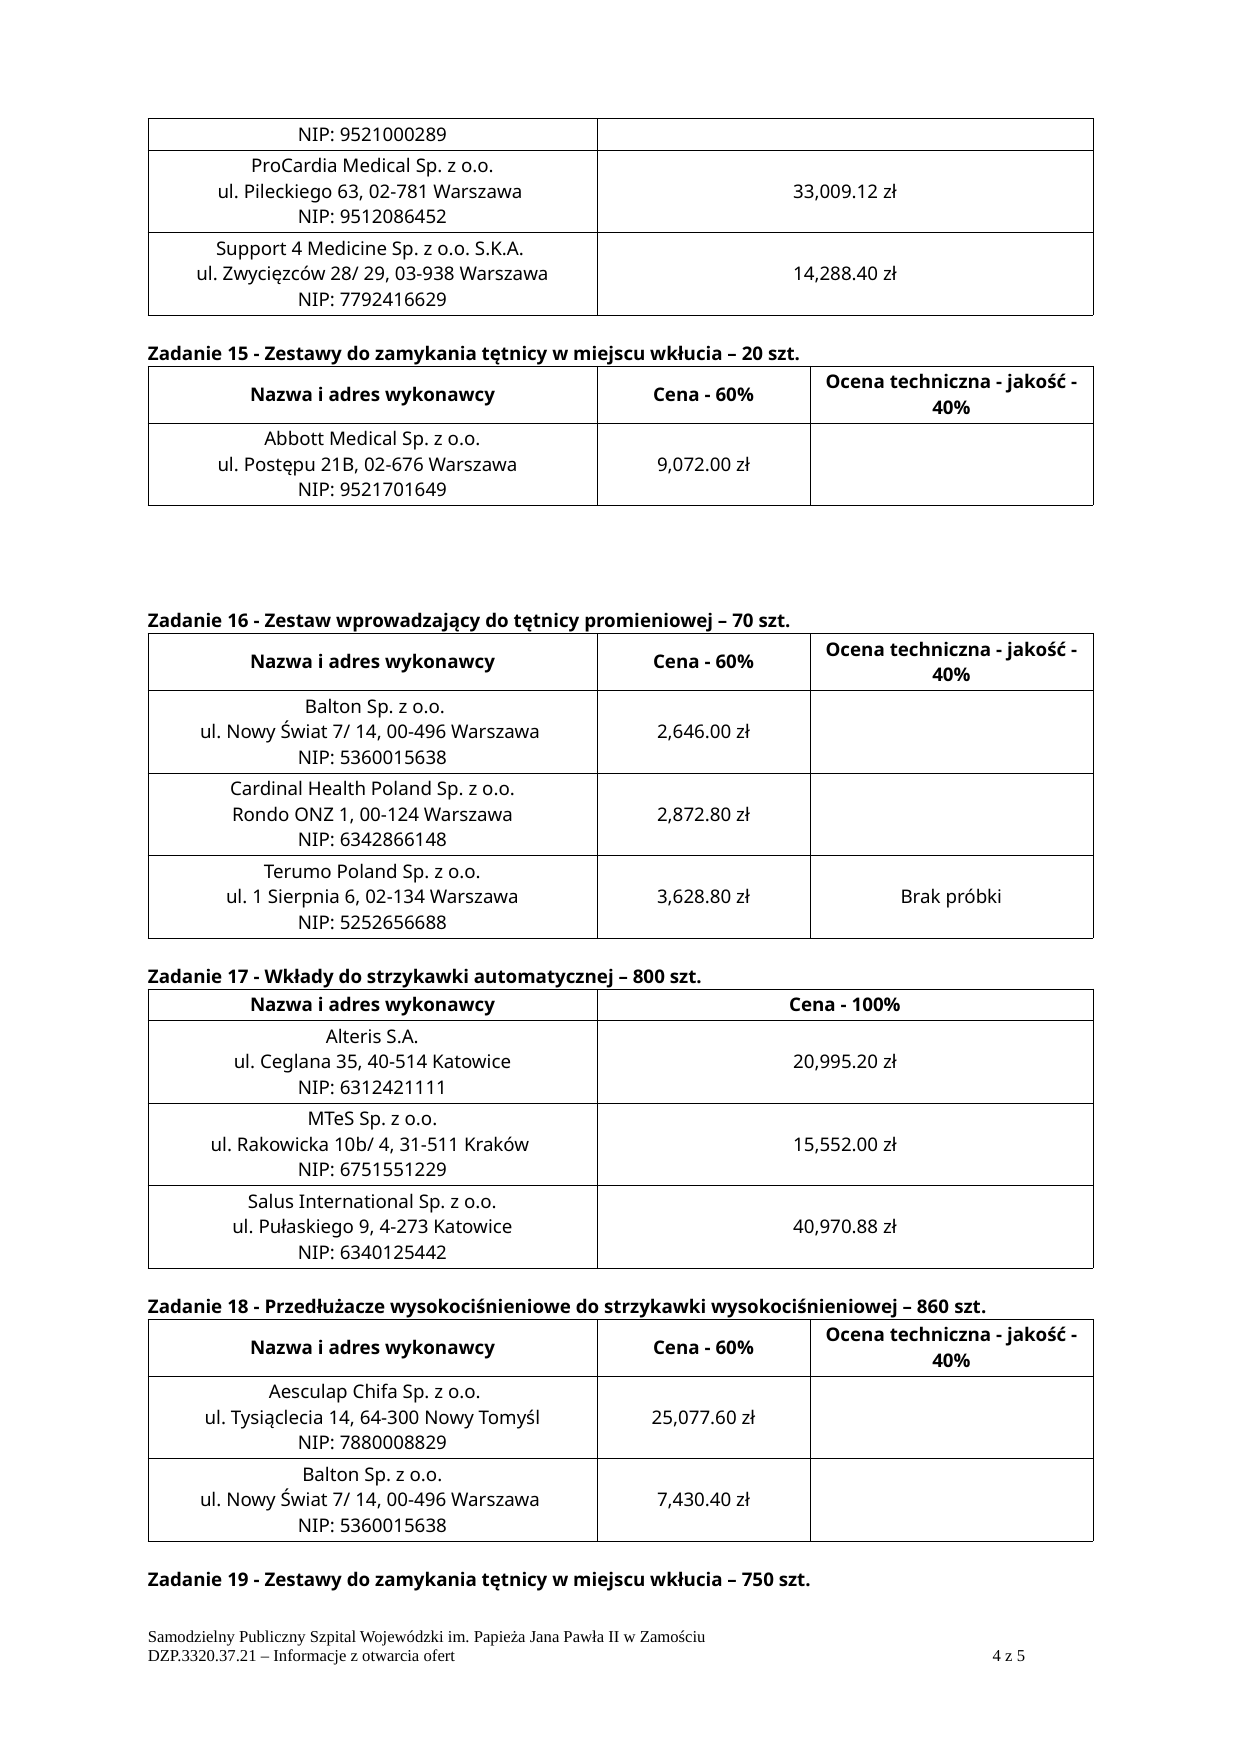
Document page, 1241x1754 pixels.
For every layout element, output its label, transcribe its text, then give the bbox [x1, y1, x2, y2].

table_cell Support 4 Medicine Sp. z o.o. S.K.A. ul. Zwycięzców 28/ 29, 03-938 Warszawa NIP: 7792416629 [149, 233, 597, 314]
table_cell Aesculap Chifa Sp. z o.o. ul. Tysiąclecia 14, 64-300 Nowy Tomyśl NIP: 7880008829 [149, 1377, 597, 1458]
table_cell 2 646,00 zł [598, 691, 810, 772]
table_cell [811, 691, 1093, 772]
table_cell 2 872,80 zł [598, 774, 810, 855]
table_cell Balton Sp. z o.o. ul. Nowy Świat 7/ 14, 00-496 Warszawa NIP: 5360015638 [149, 691, 597, 772]
table_cell Abbott Medical Sp. z o.o. ul. Postępu 21B, 02-676 Warszawa NIP: 9521701649 [149, 424, 597, 505]
table_header Cena - 60% [598, 367, 810, 423]
text Zadanie 19 - Zestawy do zamykania tętnicy w miejscu wkłucia – 750 szt. [148, 1566, 1093, 1592]
table_cell [811, 1377, 1093, 1458]
table_cell 15 552,00 zł [598, 1104, 1093, 1185]
table_header Nazwa i adres wykonawcy [149, 1320, 597, 1376]
table_header Cena - 60% [598, 634, 810, 690]
table_cell 7 430,40 zł [598, 1459, 810, 1541]
table_cell Terumo Poland Sp. z o.o. ul. 1 Sierpnia 6, 02-134 Warszawa NIP: 5252656688 [149, 856, 597, 937]
table_cell 25 077,60 zł [598, 1377, 810, 1458]
table_cell Alteris S.A. ul. Ceglana 35, 40-514 Katowice NIP: 6312421111 [149, 1021, 597, 1102]
text Zadanie 15 - Zestawy do zamykania tętnicy w miejscu wkłucia – 20 szt. [148, 340, 1093, 366]
table_header Nazwa i adres wykonawcy [149, 367, 597, 423]
table_cell 33 009,12 zł [598, 151, 1093, 232]
table_cell [598, 119, 1093, 149]
text Zadanie 17 - Wkłady do strzykawki automatycznej – 800 szt. [148, 963, 1093, 988]
table_cell 40 970,88 zł [598, 1186, 1093, 1267]
table_header Ocena techniczna - jakość - 40% [811, 634, 1093, 690]
table_header Nazwa i adres wykonawcy [149, 990, 597, 1020]
text Zadanie 18 - Przedłużacze wysokociśnieniowe do strzykawki wysokociśnieniowej – 860 szt. [148, 1293, 1093, 1319]
table_cell 20 995,20 zł [598, 1021, 1093, 1102]
table_header Cena - 60% [598, 1320, 810, 1376]
table_cell Balton Sp. z o.o. ul. Nowy Świat 7/ 14, 00-496 Warszawa NIP: 5360015638 [149, 1459, 597, 1541]
table_cell 9 072,00 zł [598, 424, 810, 505]
table_cell Brak próbki [811, 856, 1093, 937]
table_cell MTeS Sp. z o.o. ul. Rakowicka 10b/ 4, 31-511 Kraków NIP: 6751551229 [149, 1104, 597, 1185]
table_cell NIP: 9521000289 [149, 119, 597, 149]
text Zadanie 16 - Zestaw wprowadzający do tętnicy promieniowej – 70 szt. [148, 607, 1093, 633]
table_cell [811, 774, 1093, 855]
table_header Ocena techniczna - jakość - 40% [811, 367, 1093, 423]
table_cell 14 288,40 zł [598, 233, 1093, 314]
table_cell Cardinal Health Poland Sp. z o.o. Rondo ONZ 1, 00-124 Warszawa NIP: 6342866148 [149, 774, 597, 855]
table_cell [811, 1459, 1093, 1541]
table_header Ocena techniczna - jakość - 40% [811, 1320, 1093, 1376]
table_cell Salus International Sp. z o.o. ul. Pułaskiego 9, 4-273 Katowice NIP: 6340125442 [149, 1186, 597, 1267]
table_header Nazwa i adres wykonawcy [149, 634, 597, 690]
table_cell [811, 424, 1093, 505]
table_header Cena - 100% [598, 990, 1093, 1020]
table_cell 3 628,80 zł [598, 856, 810, 937]
table_cell ProCardia Medical Sp. z o.o. ul. Pileckiego 63, 02-781 Warszawa NIP: 9512086452 [149, 151, 597, 232]
